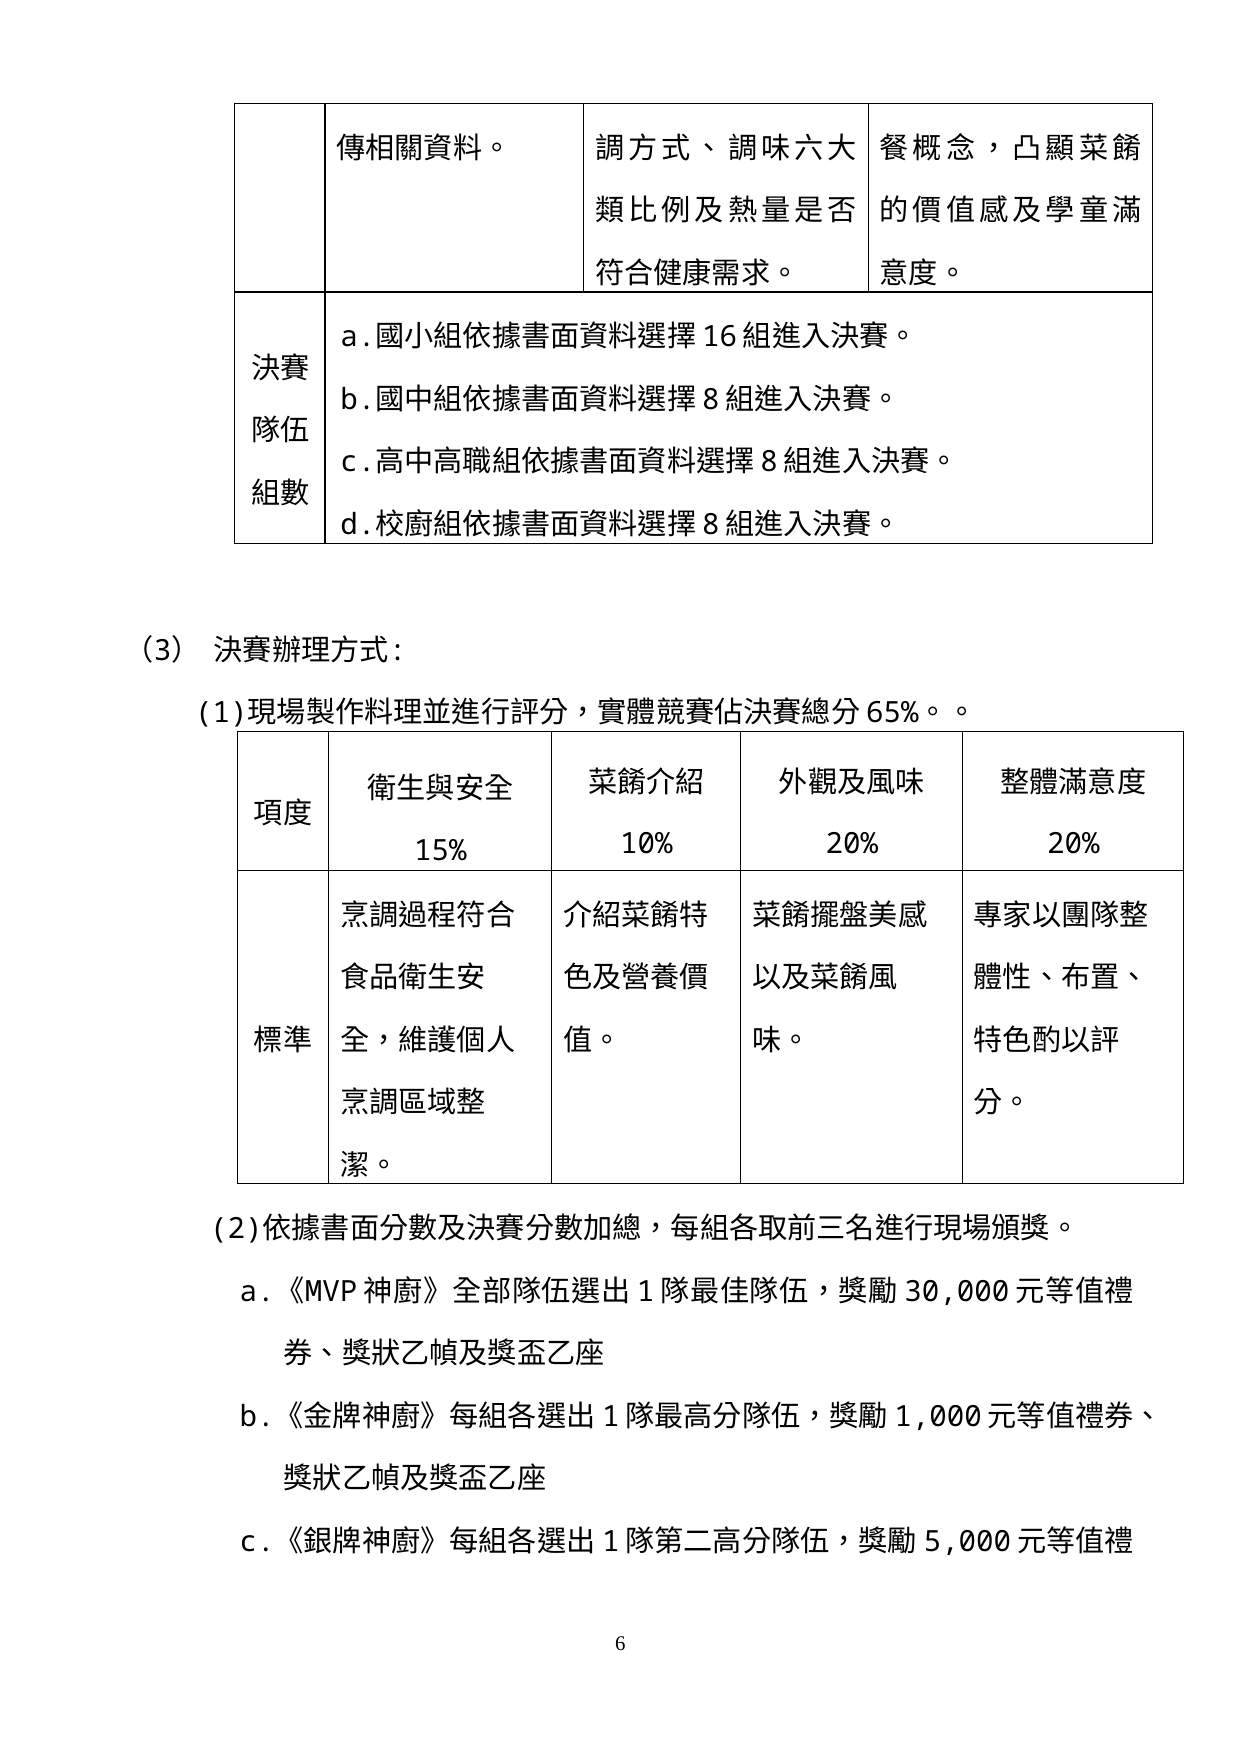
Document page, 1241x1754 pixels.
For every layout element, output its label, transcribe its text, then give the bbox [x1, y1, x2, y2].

table_header 菜餚介紹10% [552, 732, 740, 869]
text a.《MVP神廚》全部隊伍選出1隊最佳隊伍，獎勵30,000元等值禮券、獎狀乙幀及獎盃乙座 [239, 1247, 1134, 1372]
list 決賽辦理方式: [124, 606, 1134, 668]
table_header 項度 [238, 732, 328, 869]
table_header 整體滿意度20% [963, 732, 1183, 869]
table_cell 餐概念，凸顯菜餚的價值感及學童滿意度。 [869, 104, 1152, 291]
table_cell 烹調過程符合食品衛生安全，維護個人烹調區域整潔。 [329, 871, 551, 1183]
table_header 外觀及風味20% [741, 732, 962, 869]
table_cell 決賽隊伍組數 [235, 293, 324, 542]
table_cell 菜餚擺盤美感以及菜餚風味。 [741, 871, 962, 1183]
table_header 衛生與安全15% [329, 732, 551, 869]
text (2)依據書面分數及決賽分數加總，每組各取前三名進行現場頒獎。 [210, 1184, 1134, 1247]
table_cell 專家以團隊整體性、布置、特色酌以評分。 [963, 871, 1183, 1183]
text c.《銀牌神廚》每組各選出1隊第二高分隊伍，獎勵5,000元等值禮 [239, 1497, 1134, 1559]
table_cell 標準 [238, 871, 328, 1183]
text (1)現場製作料理並進行評分，實體競賽佔決賽總分65%。。 [195, 668, 1134, 731]
table_cell [235, 104, 324, 291]
text b.《金牌神廚》每組各選出1隊最高分隊伍，獎勵1,000元等值禮券、獎狀乙幀及獎盃乙座 [239, 1372, 1134, 1497]
table_cell 調方式、調味六大類比例及熱量是否符合健康需求。 [584, 104, 868, 291]
table_cell a.國小組依據書面資料選擇16組進入決賽。 b.國中組依據書面資料選擇8組進入決賽。 c.高中高職組依據書面資料選擇8組進入決賽。 d.校廚組依據書面資料選擇8組進入決賽。 [326, 293, 1152, 542]
table_cell 介紹菜餚特色及營養價值。 [552, 871, 740, 1183]
table_cell 傳相關資料。 [326, 104, 583, 291]
